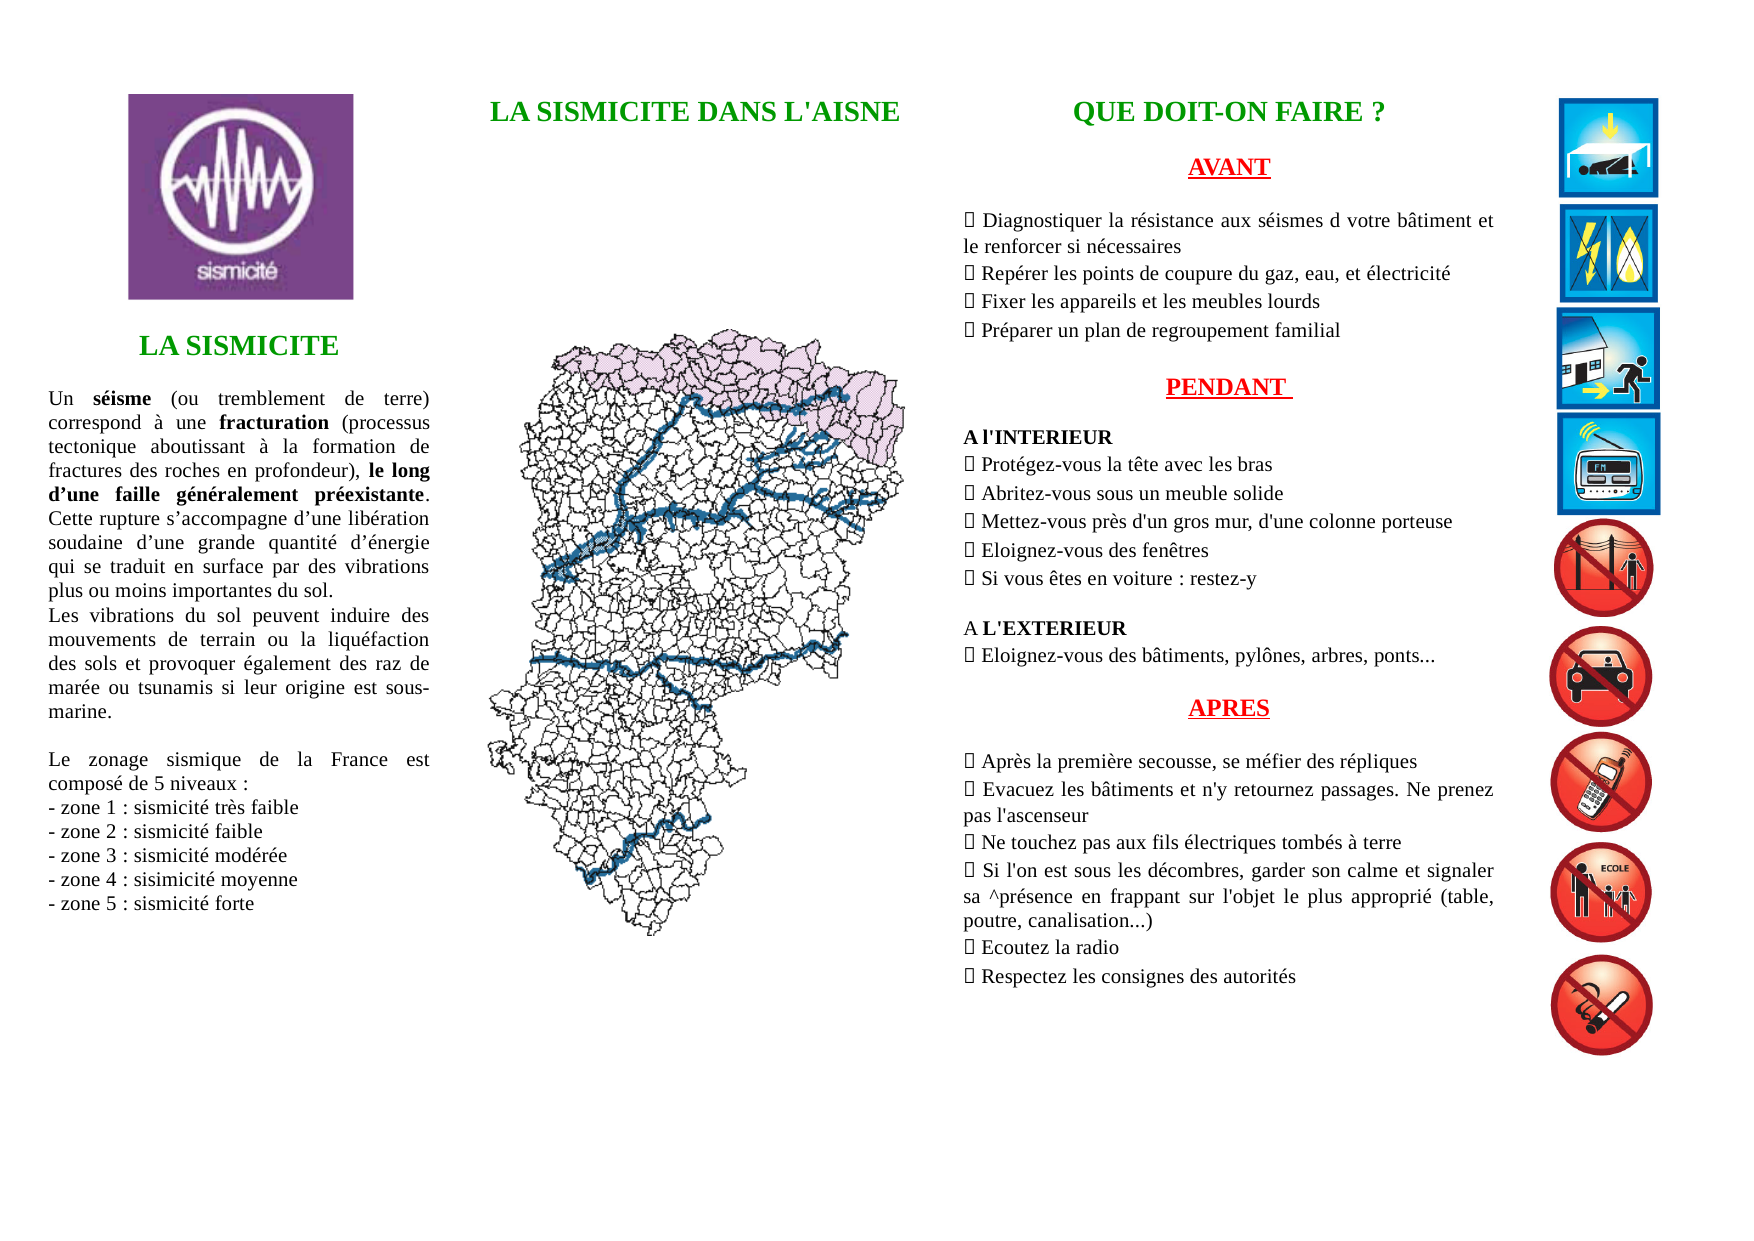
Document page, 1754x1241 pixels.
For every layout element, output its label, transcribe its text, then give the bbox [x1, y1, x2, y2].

text Les vibrations du sol peuvent induire des mouvements de terrain ou la liquéfaction des sols et provoquer également des raz de marée ou tsunamis si leur origine est sous-marine. [48, 602, 430, 723]
text  Protégez-vous la tête avec les bras [963, 449, 1495, 478]
text - zone 1 : sismicité très faible [48, 795, 430, 819]
text - zone 3 : sismicité modérée [48, 843, 430, 867]
text QUE DOIT-ON FAIRE ? [963, 94, 1495, 128]
text  Ne touchez pas aux fils électriques tombés à terre [963, 827, 1495, 855]
text  Si vous êtes en voiture : restez-y [963, 563, 1495, 592]
text  Respectez les consignes des autorités [963, 961, 1495, 989]
text Le zonage sismique de la France est composé de 5 niveaux : [48, 747, 430, 795]
text  Ecoutez la radio [963, 932, 1495, 961]
text  Préparer un plan de regroupement familial [963, 315, 1495, 343]
text LA SISMICITE DANS L'AISNE [454, 94, 936, 128]
text A L'EXTERIEUR [963, 616, 1495, 640]
text - zone 4 : sisimicité moyenne [48, 867, 430, 891]
picture [483, 329, 916, 936]
text APRES [963, 693, 1495, 722]
text  Mettez-vous près d'un gros mur, d'une colonne porteuse [963, 506, 1495, 535]
picture [122, 94, 357, 305]
text - zone 5 : sismicité forte [48, 891, 430, 915]
text  Après la première secousse, se méfier des répliques [963, 746, 1495, 774]
picture [1548, 94, 1662, 1062]
text PENDANT [963, 372, 1495, 401]
text  Si l'on est sous les décombres, garder son calme et signaler sa ^présence en frappant sur l'objet le plus approprié (table, poutre, canalisation...) [963, 855, 1495, 932]
text  Diagnostiquer la résistance aux séismes d votre bâtiment et le renforcer si nécessaires [963, 205, 1495, 258]
text  Evacuez les bâtiments et n'y retournez passages. Ne prenez pas l'ascenseur [963, 774, 1495, 827]
text A l'INTERIEUR [963, 425, 1495, 449]
text - zone 2 : sismicité faible [48, 819, 430, 843]
text  Eloignez-vous des bâtiments, pylônes, arbres, ponts... [963, 640, 1495, 668]
text Un séisme (ou tremblement de terre) correspond à une fracturation (processus tectonique aboutissant à la formation de fractures des roches en profondeur), le long d’une faille généralement préexistante. Cette rupture s’accompagne d’une libération soudaine d’une grande quantité d’énergie qui se traduit en surface par des vibrations plus ou moins importantes du sol. [48, 386, 430, 602]
text  Repérer les points de coupure du gaz, eau, et électricité [963, 258, 1495, 286]
text LA SISMICITE [48, 328, 430, 362]
text  Eloignez-vous des fenêtres [963, 535, 1495, 563]
text AVANT [963, 152, 1495, 181]
text  Fixer les appareils et les meubles lourds [963, 286, 1495, 315]
text  Abritez-vous sous un meuble solide [963, 478, 1495, 506]
